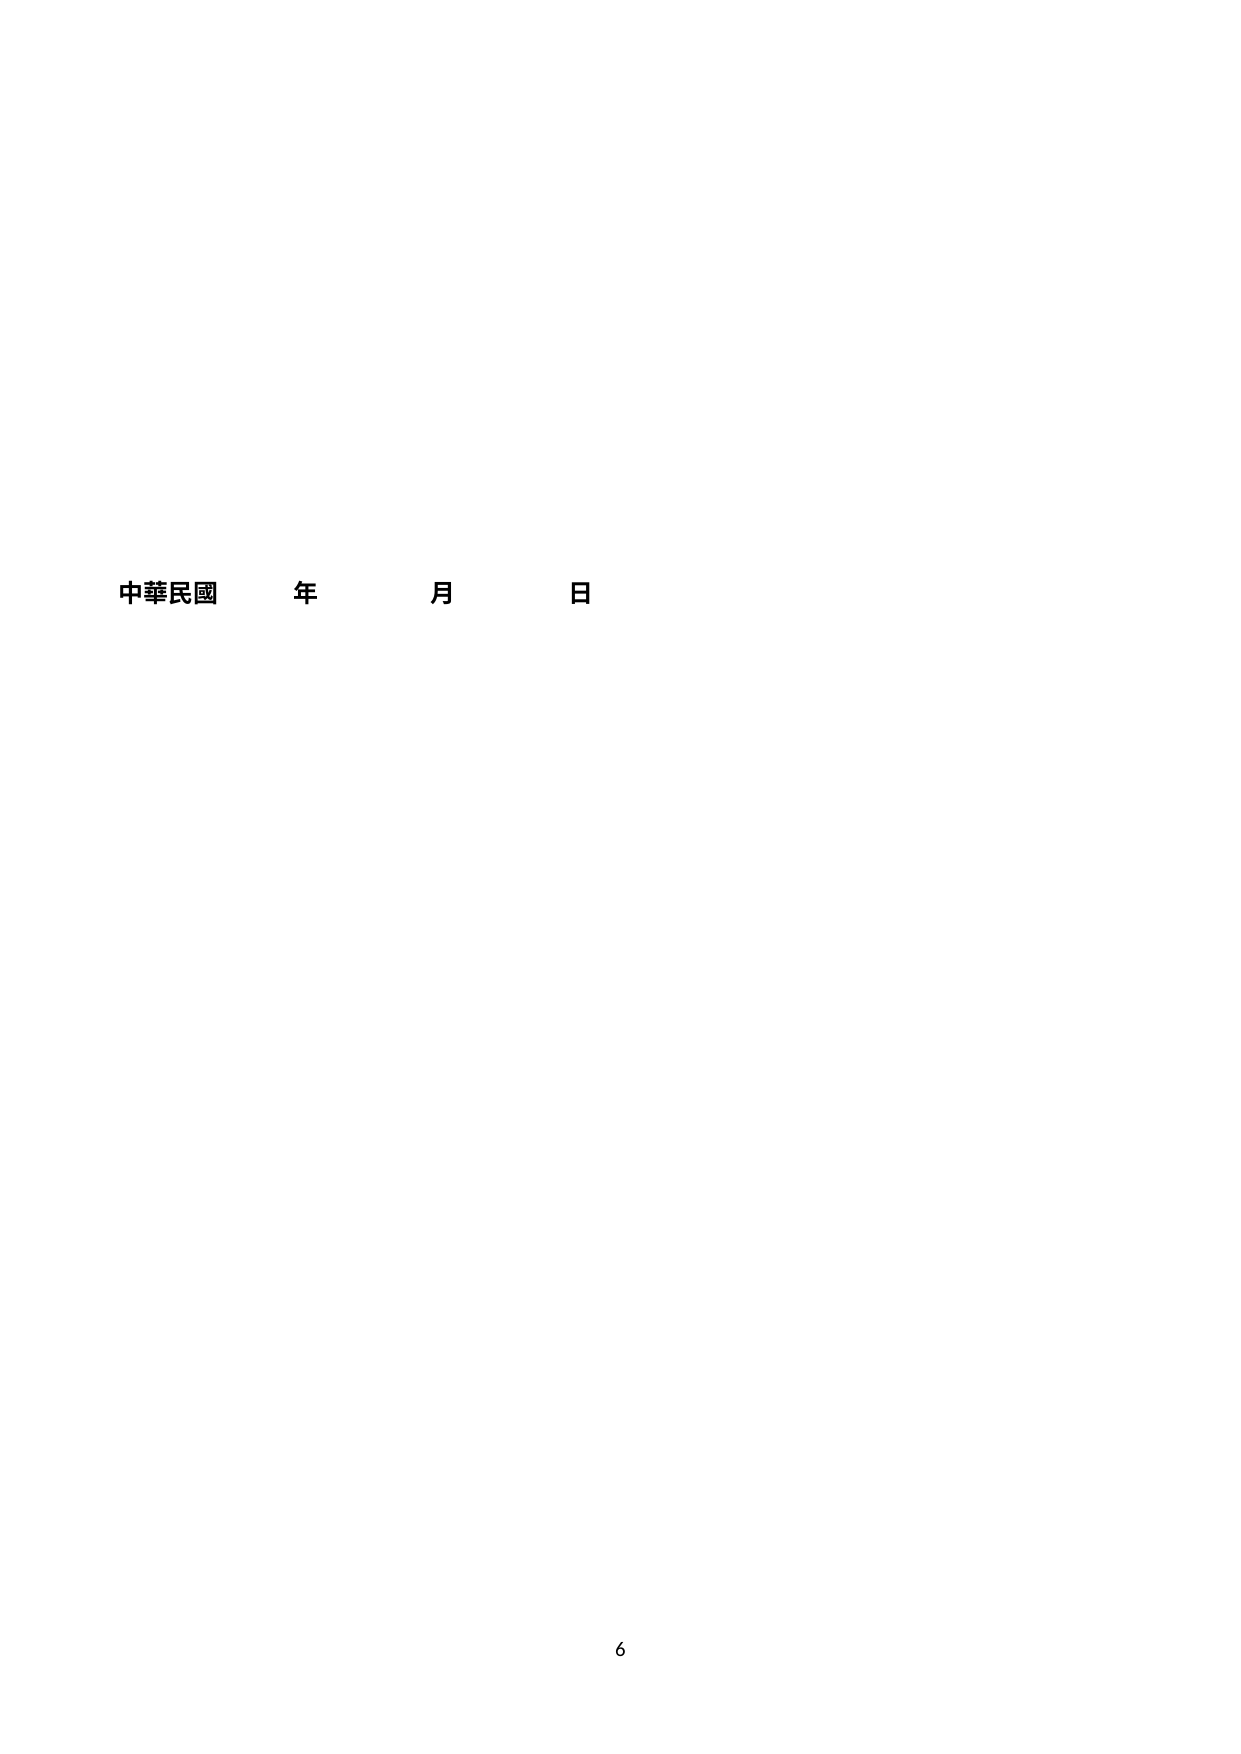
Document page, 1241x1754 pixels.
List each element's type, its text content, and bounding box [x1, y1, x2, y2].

text 中華民國 年 月 日 [118, 550, 1122, 612]
